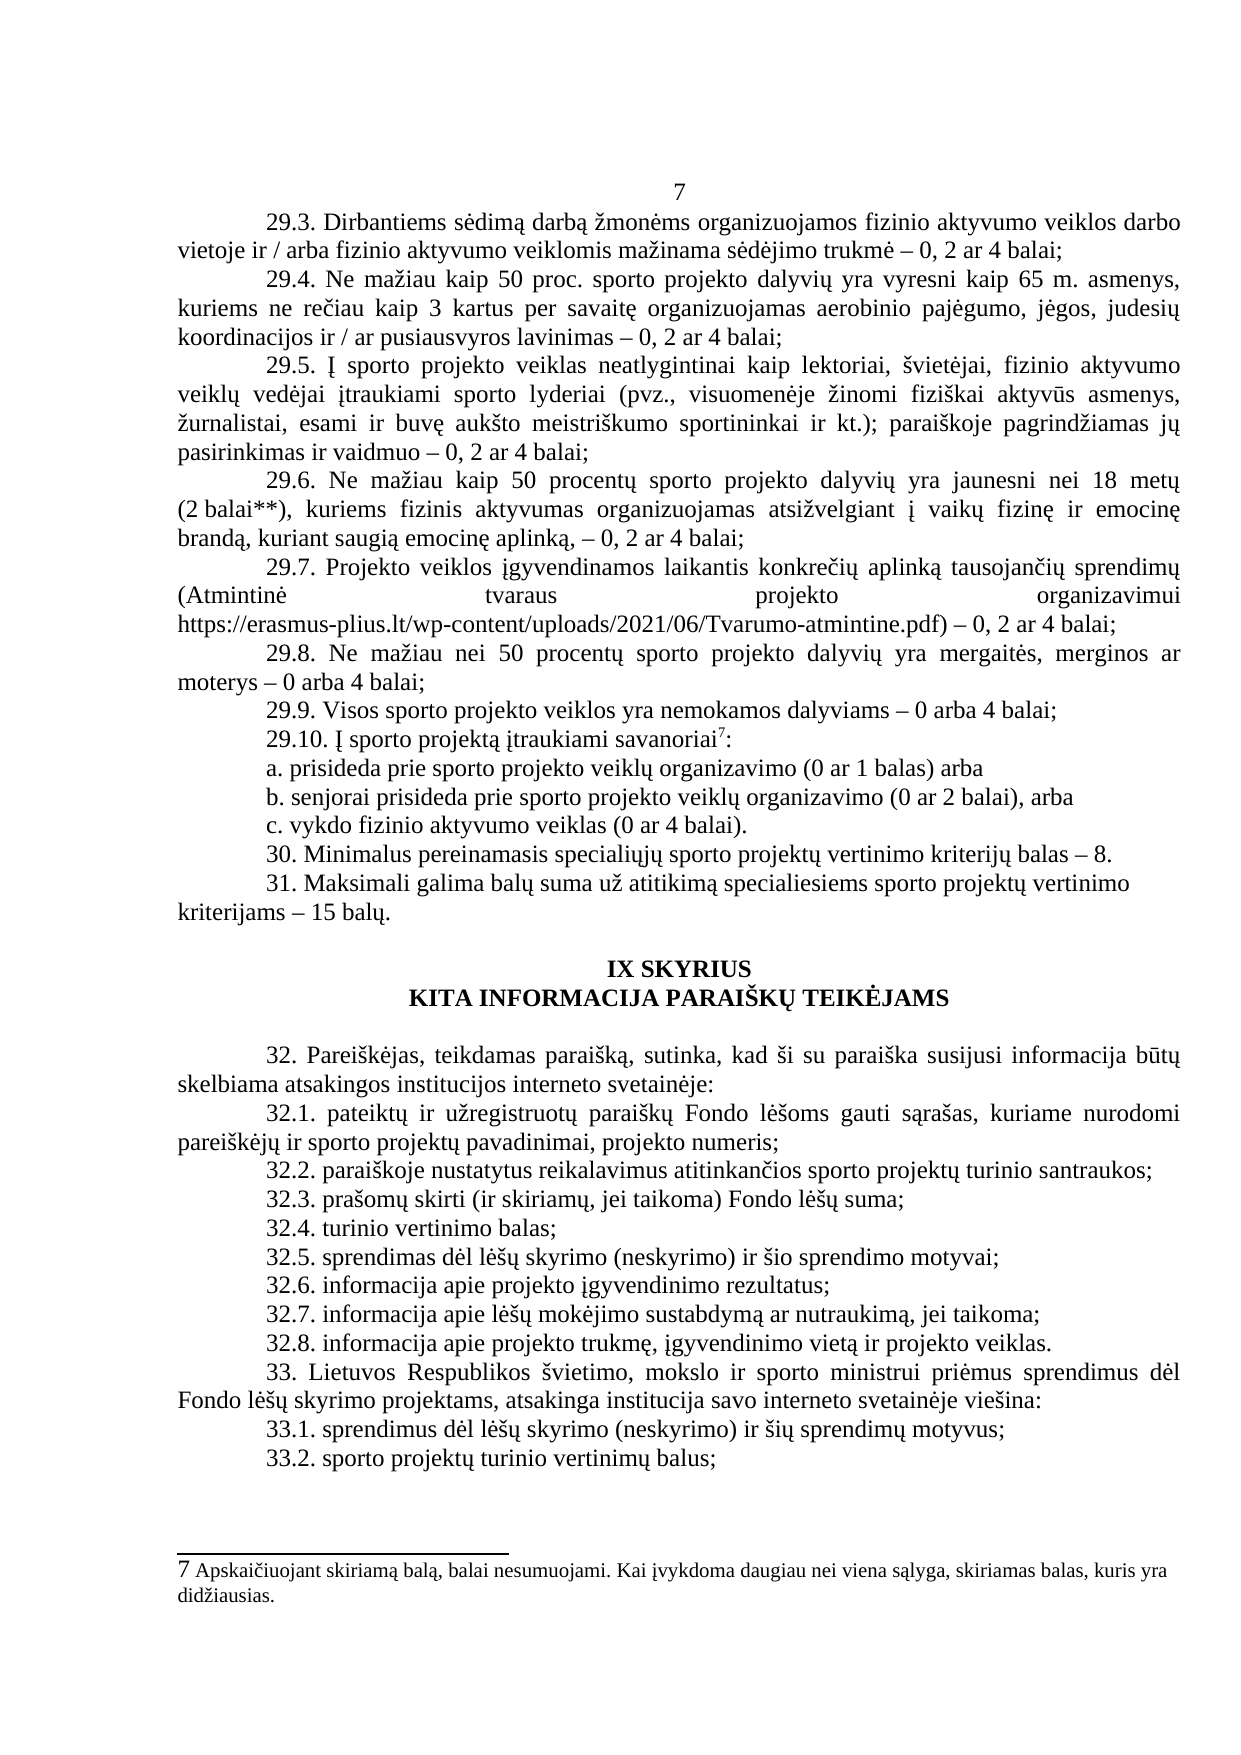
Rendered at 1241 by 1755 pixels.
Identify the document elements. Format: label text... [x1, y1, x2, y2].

text 32.7. informacija apie lėšų mokėjimo sustabdymą ar nutraukimą, jei taikoma; [177, 1299, 1181, 1328]
text 33.2. sporto projektų turinio vertinimų balus; [177, 1443, 1181, 1472]
text 29.9. Visos sporto projekto veiklos yra nemokamos dalyviams – 0 arba 4 balai; [177, 695, 1181, 724]
text c. vykdo fizinio aktyvumo veiklas (0 ar 4 balai). [177, 810, 1181, 839]
text 29.3. Dirbantiems sėdimą darbą žmonėms organizuojamos fizinio aktyvumo veiklos darbo vietoje ir / arba fizinio aktyvumo veiklomis mažinama sėdėjimo trukmė – 0, 2 ar 4 balai; [177, 207, 1181, 264]
text 32.8. informacija apie projekto trukmę, įgyvendinimo vietą ir projekto veiklas. [177, 1328, 1181, 1357]
text 33. Lietuvos Respublikos švietimo, mokslo ir sporto ministrui priėmus sprendimus dėl Fondo lėšų skyrimo projektams, atsakinga institucija savo interneto svetainėje viešina: [177, 1357, 1181, 1414]
text 32.1. pateiktų ir užregistruotų paraiškų Fondo lėšoms gauti sąrašas, kuriame nurodomi pareiškėjų ir sporto projektų pavadinimai, projekto numeris; [177, 1098, 1181, 1155]
text 29.5. Į sporto projekto veiklas neatlygintinai kaip lektoriai, švietėjai, fizinio aktyvumo veiklų vedėjai įtraukiami sporto lyderiai (pvz., visuomenėje žinomi fiziškai aktyvūs asmenys, žurnalistai, esami ir buvę aukšto meistriškumo sportininkai ir kt.); paraiškoje pagrindžiamas jų pasirinkimas ir vaidmuo – 0, 2 ar 4 balai; [177, 350, 1181, 465]
text 29.7. Projekto veiklos įgyvendinamos laikantis konkrečių aplinką tausojančių sprendimų (Atmintinė tvaraus projekto organizavimui https://erasmus-plius.lt/wp-content/uploads/2021/06/Tvarumo-atmintine.pdf) – 0, 2 ar 4 balai; [177, 552, 1181, 638]
text 29.10. Į sporto projektą įtraukiami savanoriai: [177, 724, 1181, 753]
text b. senjorai prisideda prie sporto projekto veiklų organizavimo (0 ar 2 balai), arba [177, 782, 1181, 810]
text 32.6. informacija apie projekto įgyvendinimo rezultatus; [177, 1270, 1181, 1299]
text 33.1. sprendimus dėl lėšų skyrimo (neskyrimo) ir šių sprendimų motyvus; [177, 1414, 1181, 1443]
text KITA INFORMACIJA PARAIŠKŲ TEIKĖJAMS [177, 983, 1181, 1012]
text 30. Minimalus pereinamasis specialiųjų sporto projektų vertinimo kriterijų balas – 8. [177, 839, 1181, 868]
text 32. Pareiškėjas, teikdamas paraišką, sutinka, kad ši su paraiška susijusi informacija būtų skelbiama atsakingos institucijos interneto svetainėje: [177, 1040, 1181, 1098]
text 32.3. prašomų skirti (ir skiriamų, jei taikoma) Fondo lėšų suma; [177, 1184, 1181, 1213]
text 29.4. Ne mažiau kaip 50 proc. sporto projekto dalyvių yra vyresni kaip 65 m. asmenys, kuriems ne rečiau kaip 3 kartus per savaitę organizuojamas aerobinio pajėgumo, jėgos, judesių koordinacijos ir / ar pusiausvyros lavinimas – 0, 2 ar 4 balai; [177, 264, 1181, 350]
text 32.4. turinio vertinimo balas; [177, 1213, 1181, 1242]
text 31. Maksimali galima balų suma už atitikimą specialiesiems sporto projektų vertinimo kriterijams – 15 balų. [177, 868, 1181, 925]
text Apskaičiuojant skiriamą balą, balai nesumuojami. Kai įvykdoma daugiau nei viena sąlyga, skiriamas balas, kuris yra didžiausias. [177, 1554, 1181, 1607]
text IX SKYRIUS [177, 954, 1181, 983]
text 29.8. Ne mažiau nei 50 procentų sporto projekto dalyvių yra mergaitės, merginos ar moterys – 0 arba 4 balai; [177, 638, 1181, 695]
text 32.2. paraiškoje nustatytus reikalavimus atitinkančios sporto projektų turinio santraukos; [177, 1155, 1181, 1184]
text a. prisideda prie sporto projekto veiklų organizavimo (0 ar 1 balas) arba [177, 753, 1181, 782]
text 32.5. sprendimas dėl lėšų skyrimo (neskyrimo) ir šio sprendimo motyvai; [177, 1242, 1181, 1270]
text 29.6. Ne mažiau kaip 50 procentų sporto projekto dalyvių yra jaunesni nei 18 metų (2 balai**), kuriems fizinis aktyvumas organizuojamas atsižvelgiant į vaikų fizinę ir emocinę brandą, kuriant saugią emocinę aplinką, – 0, 2 ar 4 balai; [177, 465, 1181, 552]
